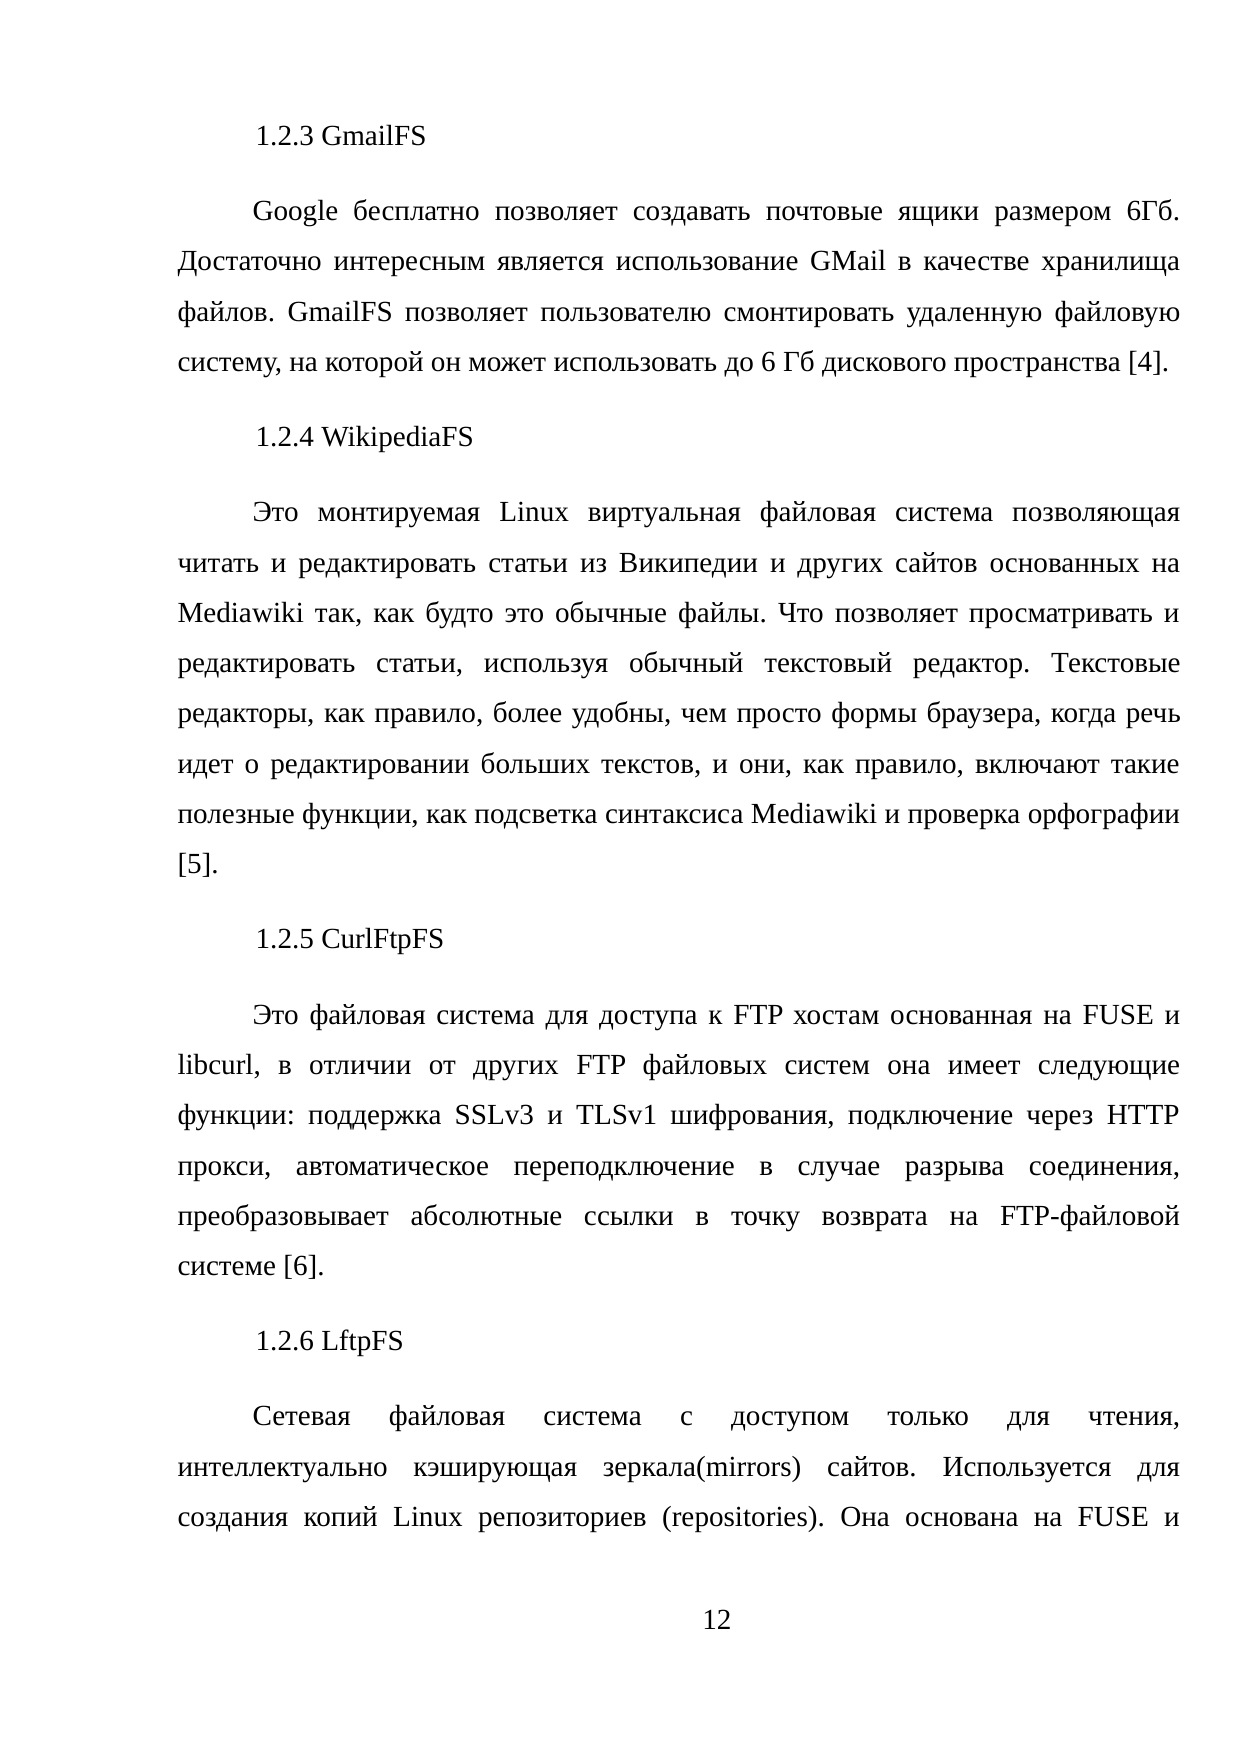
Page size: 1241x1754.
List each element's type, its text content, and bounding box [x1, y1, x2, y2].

subtitle GmailFS [248, 118, 1181, 152]
subtitle LftpFS [248, 1323, 1181, 1357]
text Google бесплатно позволяет создавать почтовые ящики размером 6Гб. Достаточно интересным является использование GMail в качестве хранилища файлов. GmailFS позволяет пользователю смонтировать удаленную файловую систему, на которой он может использовать до 6 Гб дискового пространства [4]. [177, 193, 1181, 378]
text Это файловая система для доступа к FTP хостам основанная на FUSE и libcurl, в отличии от других FTP файловых систем она имеет следующие функции: поддержка SSLv3 и TLSv1 шифрования, подключение через HTTP прокси, автоматическое переподключение в случае разрыва соединения, преобразовывает абсолютные ссылки в точку возврата на FTP-файловой системе [6]. [177, 997, 1181, 1282]
subtitle CurlFtpFS [248, 922, 1181, 955]
text Сетевая файловая система с доступом только для чтения, интеллектуально кэширующая зеркала(mirrors) сайтов. Используется для создания копий Linux репозиториев (repositories). Она основана на FUSE и [177, 1398, 1181, 1533]
text Это монтируемая Linux виртуальная файловая система позволяющая читать и редактировать статьи из Википедии и других сайтов основанных на Mediawiki так, как будто это обычные файлы. Что позволяет просматривать и редактировать статьи, используя обычный текстовый редактор. Текстовые редакторы, как правило, более удобны, чем просто формы браузера, когда речь идет о редактировании больших текстов, и они, как правило, включают такие полезные функции, как подсветка синтаксиса Mediawiki и проверка орфографии [5]. [177, 494, 1181, 880]
subtitle WikipediaFS [248, 419, 1181, 453]
